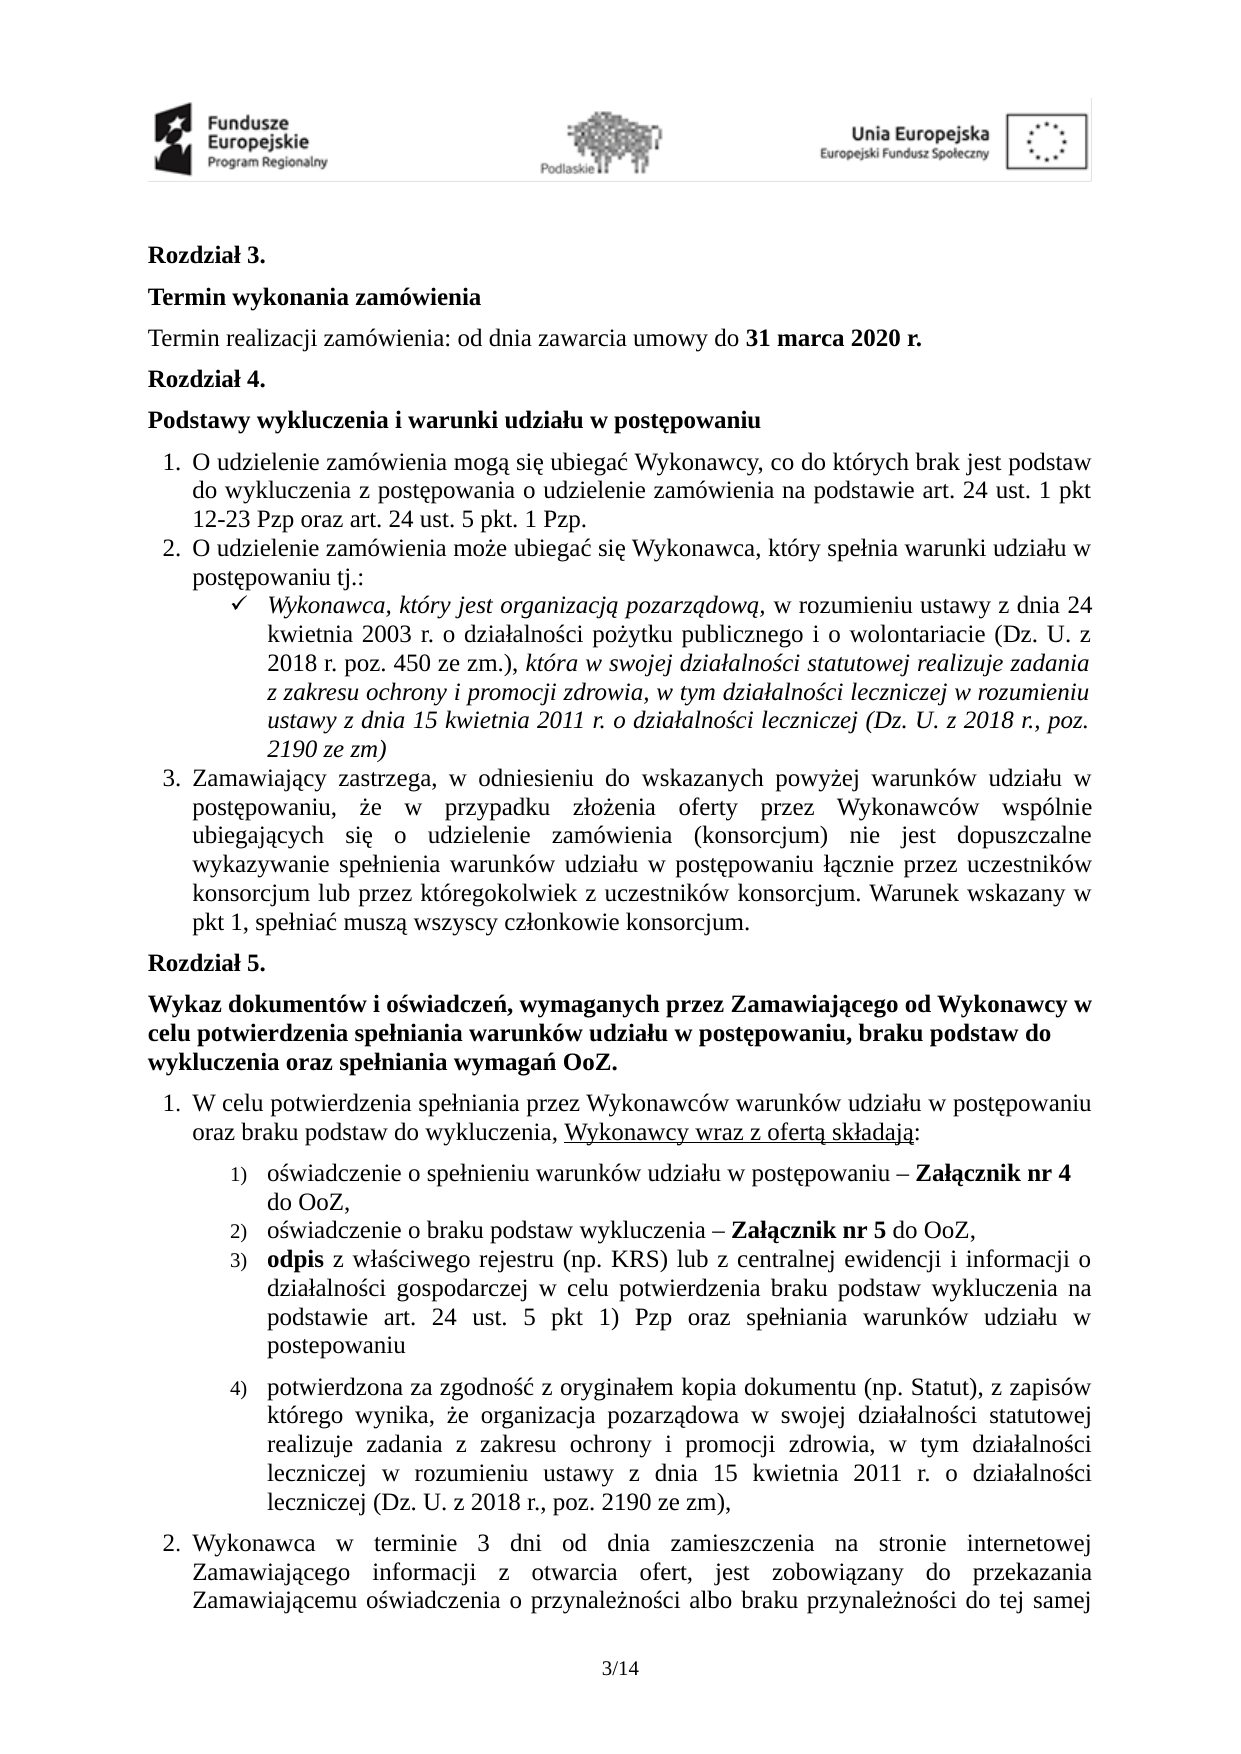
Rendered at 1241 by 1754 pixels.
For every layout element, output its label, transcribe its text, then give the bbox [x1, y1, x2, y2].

text Termin realizacji zamówienia: od dnia zawarcia umowy do 31 marca 2020 r. [148, 323, 1093, 352]
list O udzielenie zamówienia może ubiegać się Wykonawca, który spełnia warunki udziału w postępowaniu tj.: [162, 533, 1093, 591]
text Termin wykonania zamówienia [148, 282, 1093, 311]
list Wykonawca w terminie 3 dni od dnia zamieszczenia na stronie internetowej Zamawiającego informacji z otwarcia ofert, jest zobowiązany do przekazania Zamawiającemu oświadczenia o przynależności albo braku przynależności do tej samej [162, 1528, 1093, 1614]
text Rozdział 4. [148, 364, 1093, 393]
text Rozdział 5. [148, 948, 1093, 977]
text Podstawy wykluczenia i warunki udziału w postępowaniu [148, 406, 1093, 434]
list Wykonawca, który jest organizacją pozarządową, w rozumieniu ustawy z dnia 24 kwietnia 2003 r. o działalności pożytku publicznego i o wolontariacie (Dz. U. z 2018 r. poz. 450 ze zm.), która w swojej działalności statutowej realizuje zadania z zakresu ochrony i promocji zdrowia, w tym działalności leczniczej w rozumieniu ustawy z dnia 15 kwietnia 2011 r. o działalności leczniczej (Dz. U. z 2018 r., poz. 2190 ze zm) [229, 591, 1093, 763]
list potwierdzona za zgodność z oryginałem kopia dokumentu (np. Statut), z zapisów którego wynika, że organizacja pozarządowa w swojej działalności statutowej realizuje zadania z zakresu ochrony i promocji zdrowia, w tym działalności leczniczej w rozumieniu ustawy z dnia 15 kwietnia 2011 r. o działalności leczniczej (Dz. U. z 2018 r., poz. 2190 ze zm), [230, 1372, 1093, 1516]
list oświadczenie o spełnieniu warunków udziału w postępowaniu – Załącznik nr 4 do OoZ, [230, 1158, 1093, 1216]
text Wykaz dokumentów i oświadczeń, wymaganych przez Zamawiającego od Wykonawcy w celu potwierdzenia spełniania warunków udziału w postępowaniu, braku podstaw do wykluczenia oraz spełniania wymagań OoZ. [148, 989, 1093, 1076]
list O udzielenie zamówienia mogą się ubiegać Wykonawcy, co do których brak jest podstaw do wykluczenia z postępowania o udzielenie zamówienia na podstawie art. 24 ust. 1 pkt 12-23 Pzp oraz art. 24 ust. 5 pkt. 1 Pzp. [162, 447, 1093, 533]
text Rozdział 3. [148, 241, 1093, 269]
list Zamawiający zastrzega, w odniesieniu do wskazanych powyżej warunków udziału w postępowaniu, że w przypadku złożenia oferty przez Wykonawców wspólnie ubiegających się o udzielenie zamówienia (konsorcjum) nie jest dopuszczalne wykazywanie spełnienia warunków udziału w postępowaniu łącznie przez uczestników konsorcjum lub przez któregokolwiek z uczestników konsorcjum. Warunek wskazany w pkt 1, spełniać muszą wszyscy członkowie konsorcjum. [162, 763, 1093, 936]
list odpis z właściwego rejestru (np. KRS) lub z centralnej ewidencji i informacji o działalności gospodarczej w celu potwierdzenia braku podstaw wykluczenia na podstawie art. 24 ust. 5 pkt 1) Pzp oraz spełniania warunków udziału w postepowaniu [230, 1244, 1093, 1359]
list W celu potwierdzenia spełniania przez Wykonawców warunków udziału w postępowaniu oraz braku podstaw do wykluczenia, Wykonawcy wraz z ofertą składają: [162, 1088, 1093, 1146]
list oświadczenie o braku podstaw wykluczenia – Załącznik nr 5 do OoZ, [230, 1216, 1093, 1244]
